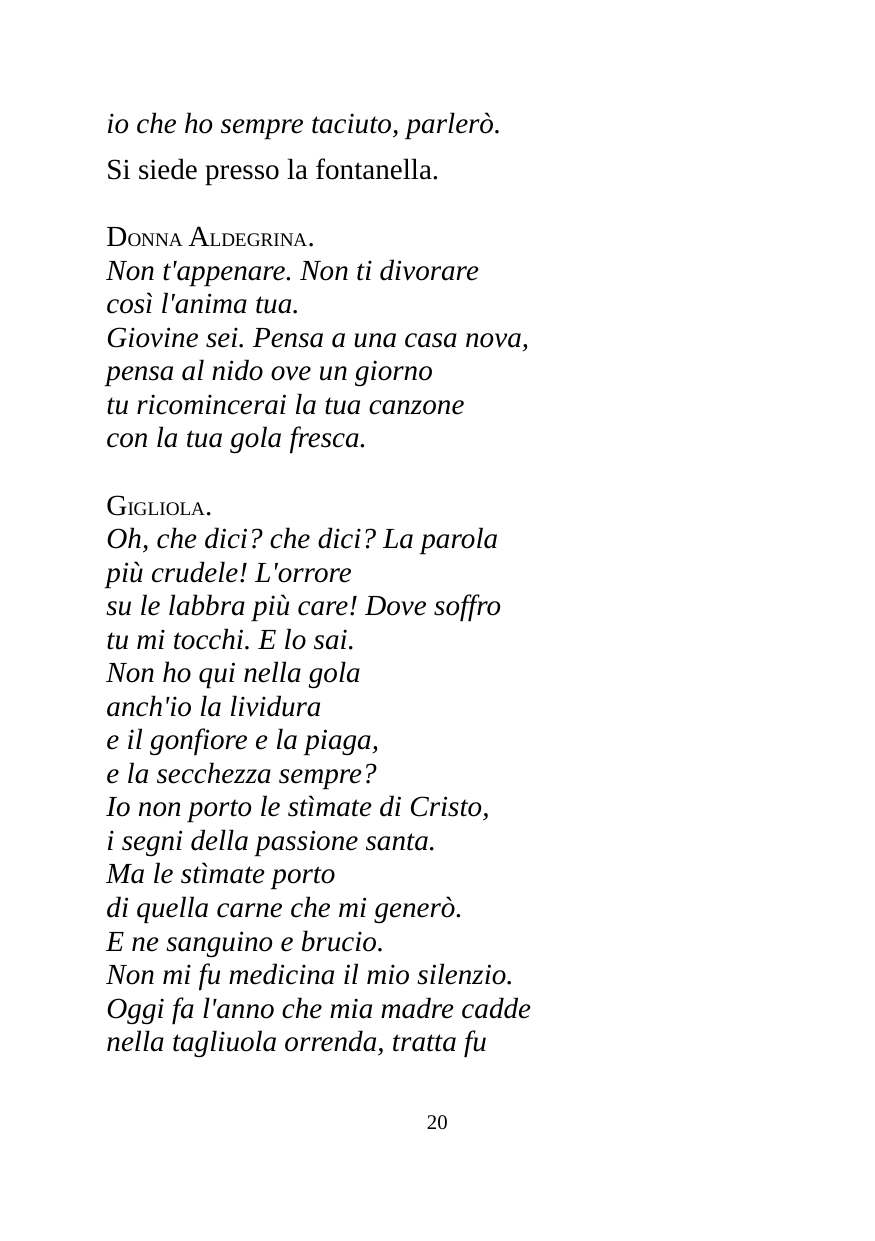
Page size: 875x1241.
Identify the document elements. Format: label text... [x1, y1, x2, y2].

text Io non porto le stìmate di Cristo, [106, 789, 768, 823]
text Oh, che dici? che dici? La parola [106, 521, 768, 555]
text di quella carne che mi generò. [106, 890, 768, 924]
text con la tua gola fresca. [106, 421, 768, 454]
text Donna Aldegrina. [106, 219, 768, 253]
text Non t'appenare. Non ti divorare [106, 253, 768, 286]
text Ma le stìmate porto [106, 857, 768, 890]
text pensa al nido ove un giorno [106, 353, 768, 387]
text più crudele! L'orrore [106, 555, 768, 588]
text Gigliola. [106, 488, 768, 521]
text così l'anima tua. [106, 286, 768, 320]
text tu ricomincerai la tua canzone [106, 387, 768, 421]
text tu mi tocchi. E lo sai. [106, 622, 768, 655]
text i segni della passione santa. [106, 823, 768, 857]
text e il gonfiore e la piaga, [106, 722, 768, 756]
text Giovine sei. Pensa a una casa nova, [106, 320, 768, 353]
text io che ho sempre taciuto, parlerò. [106, 106, 768, 140]
text E ne sanguino e brucio. [106, 924, 768, 957]
text Oggi fa l'anno che mia madre cadde [106, 991, 768, 1024]
text su le labbra più care! Dove soffro [106, 588, 768, 622]
text anch'io la lividura [106, 689, 768, 722]
text Non ho qui nella gola [106, 655, 768, 689]
text e la secchezza sempre? [106, 756, 768, 789]
text nella tagliuola orrenda, tratta fu [106, 1024, 768, 1058]
text Si siede presso la fontanella. [106, 152, 768, 186]
text Non mi fu medicina il mio silenzio. [106, 957, 768, 991]
